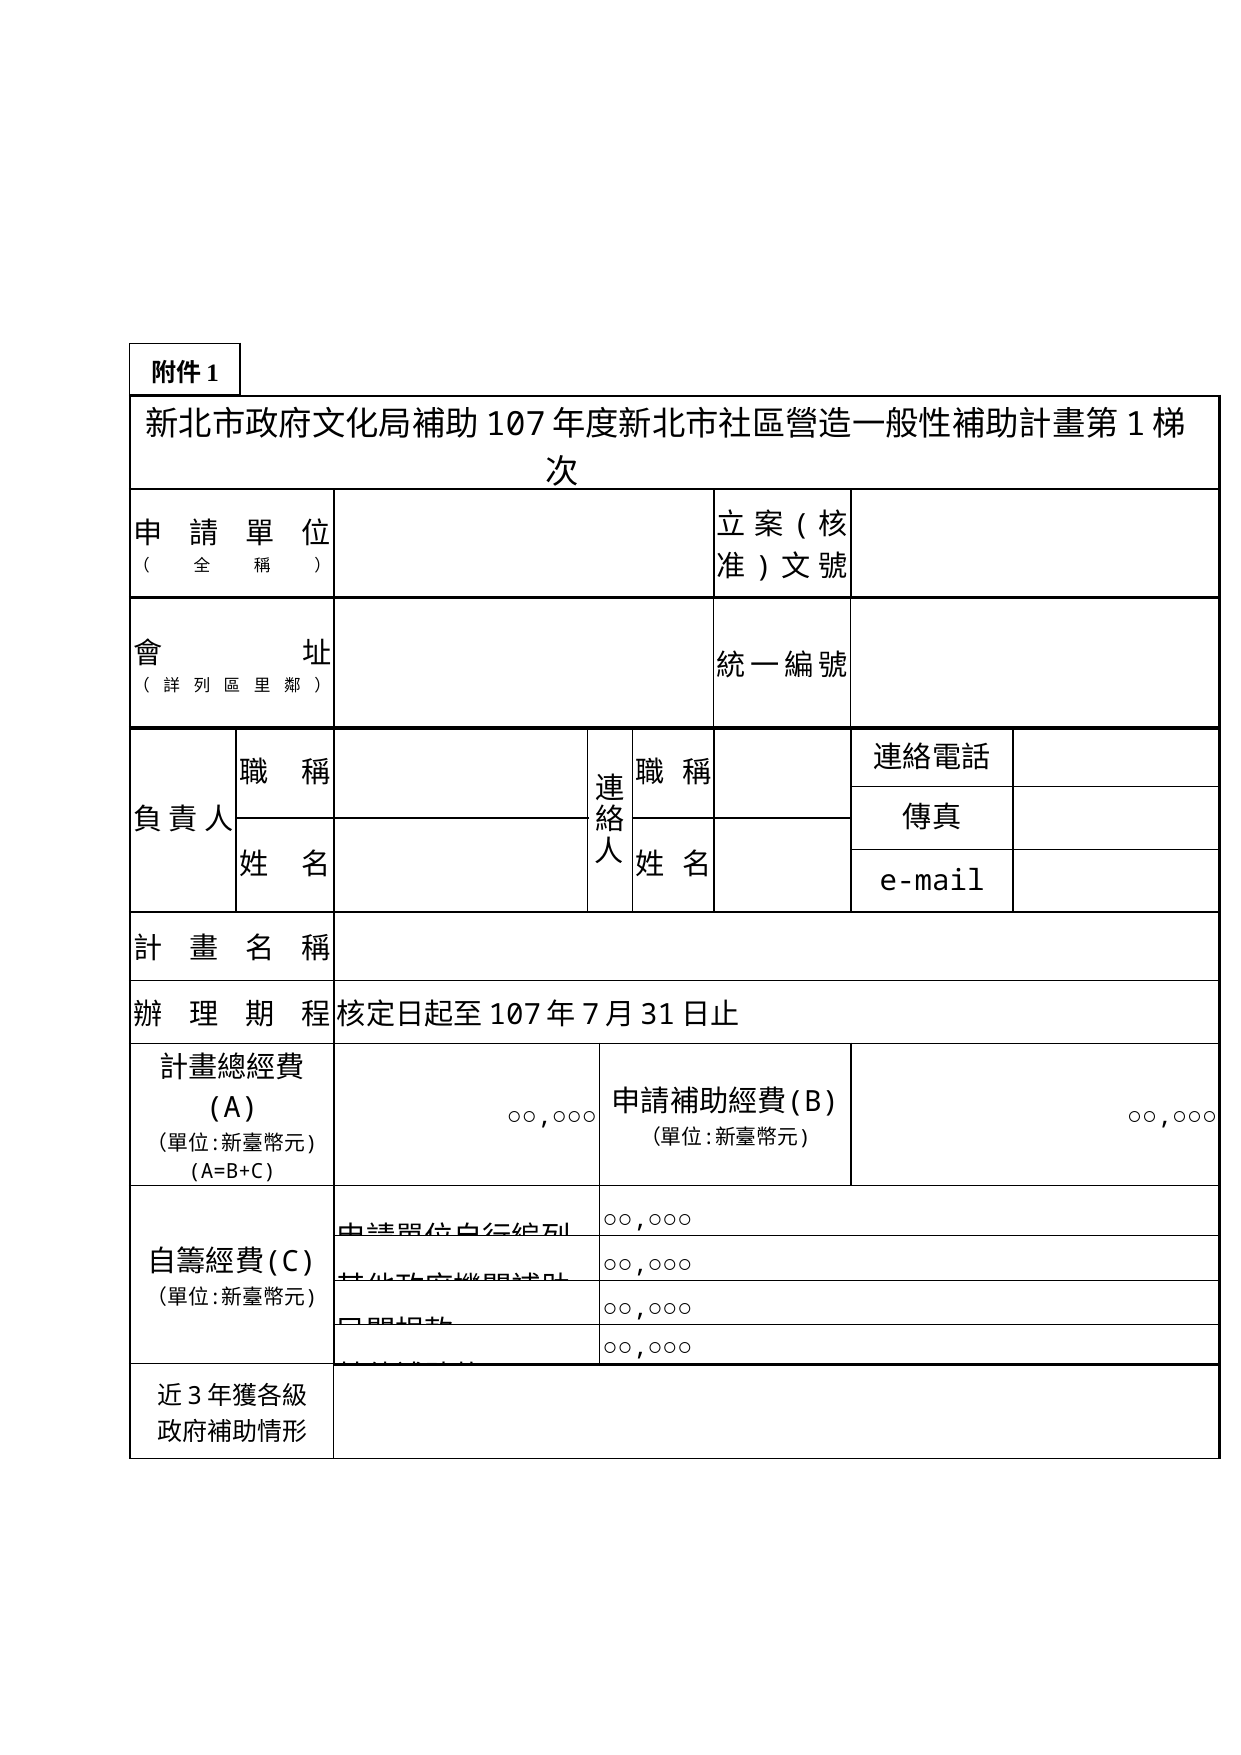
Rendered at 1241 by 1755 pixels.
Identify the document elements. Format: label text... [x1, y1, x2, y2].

table_cell 近3年獲各級 政府補助情形 [131, 1364, 333, 1458]
table_cell [335, 819, 587, 911]
table_cell [335, 913, 1218, 979]
table_cell 辦理期程 [131, 981, 333, 1042]
table_cell [335, 490, 713, 596]
table_cell [852, 490, 1218, 596]
table_cell 負責人 [131, 730, 235, 911]
table_cell 申請單位 （全稱） [131, 490, 333, 596]
table_cell e-mail [852, 850, 1012, 911]
table_cell ○○,○○○ [335, 1044, 599, 1185]
table_cell ○○,○○○ [600, 1281, 1218, 1324]
table_cell 姓名 [237, 819, 333, 911]
table_cell 自籌經費(C) （單位:新臺幣元) [131, 1186, 333, 1362]
table_cell [715, 819, 850, 911]
table_cell 連絡電話 [852, 730, 1012, 786]
table_cell [1014, 850, 1218, 911]
table_cell 姓名 [633, 819, 713, 911]
table_cell 計畫名稱 [131, 913, 333, 979]
table_cell 其他補助款 [335, 1325, 599, 1362]
table_cell 民間捐款 [335, 1281, 599, 1324]
table_cell ○○,○○○ [600, 1236, 1218, 1279]
table_cell 職稱 [633, 730, 713, 817]
text 附件1 [139, 352, 231, 385]
table_cell 會址 （詳列區里鄰） [131, 599, 333, 726]
table_cell [335, 599, 713, 726]
table_cell ○○,○○○ [600, 1186, 1218, 1235]
table_cell 傳真 [852, 787, 1012, 848]
table_cell [1014, 730, 1218, 786]
table_cell [1014, 787, 1218, 848]
table_cell ○○,○○○ [852, 1044, 1218, 1185]
table_cell 計畫總經費(A) （單位:新臺幣元) (A=B+C) [131, 1044, 333, 1185]
table_cell 立案(核准)文號 [715, 490, 850, 596]
table_cell 申請單位自行編列 [335, 1186, 599, 1235]
table_cell [715, 730, 850, 817]
table_cell 連絡人 [588, 730, 632, 911]
table_cell 職稱 [237, 730, 333, 817]
table_cell 核定日起至107年7月31日止 [335, 981, 1218, 1042]
table_cell [335, 730, 587, 817]
table_cell ○○,○○○ [600, 1325, 1218, 1362]
table_cell [334, 1366, 1218, 1458]
table_cell 統一編號 [714, 599, 850, 726]
table_cell 其他政府機關補助 [335, 1236, 599, 1279]
table_cell [851, 599, 1218, 726]
table_cell 申請補助經費(B) （單位:新臺幣元) [600, 1044, 850, 1185]
table_header 新北市政府文化局補助107年度新北市社區營造一般性補助計畫第1梯次 申請表 [131, 397, 1218, 488]
